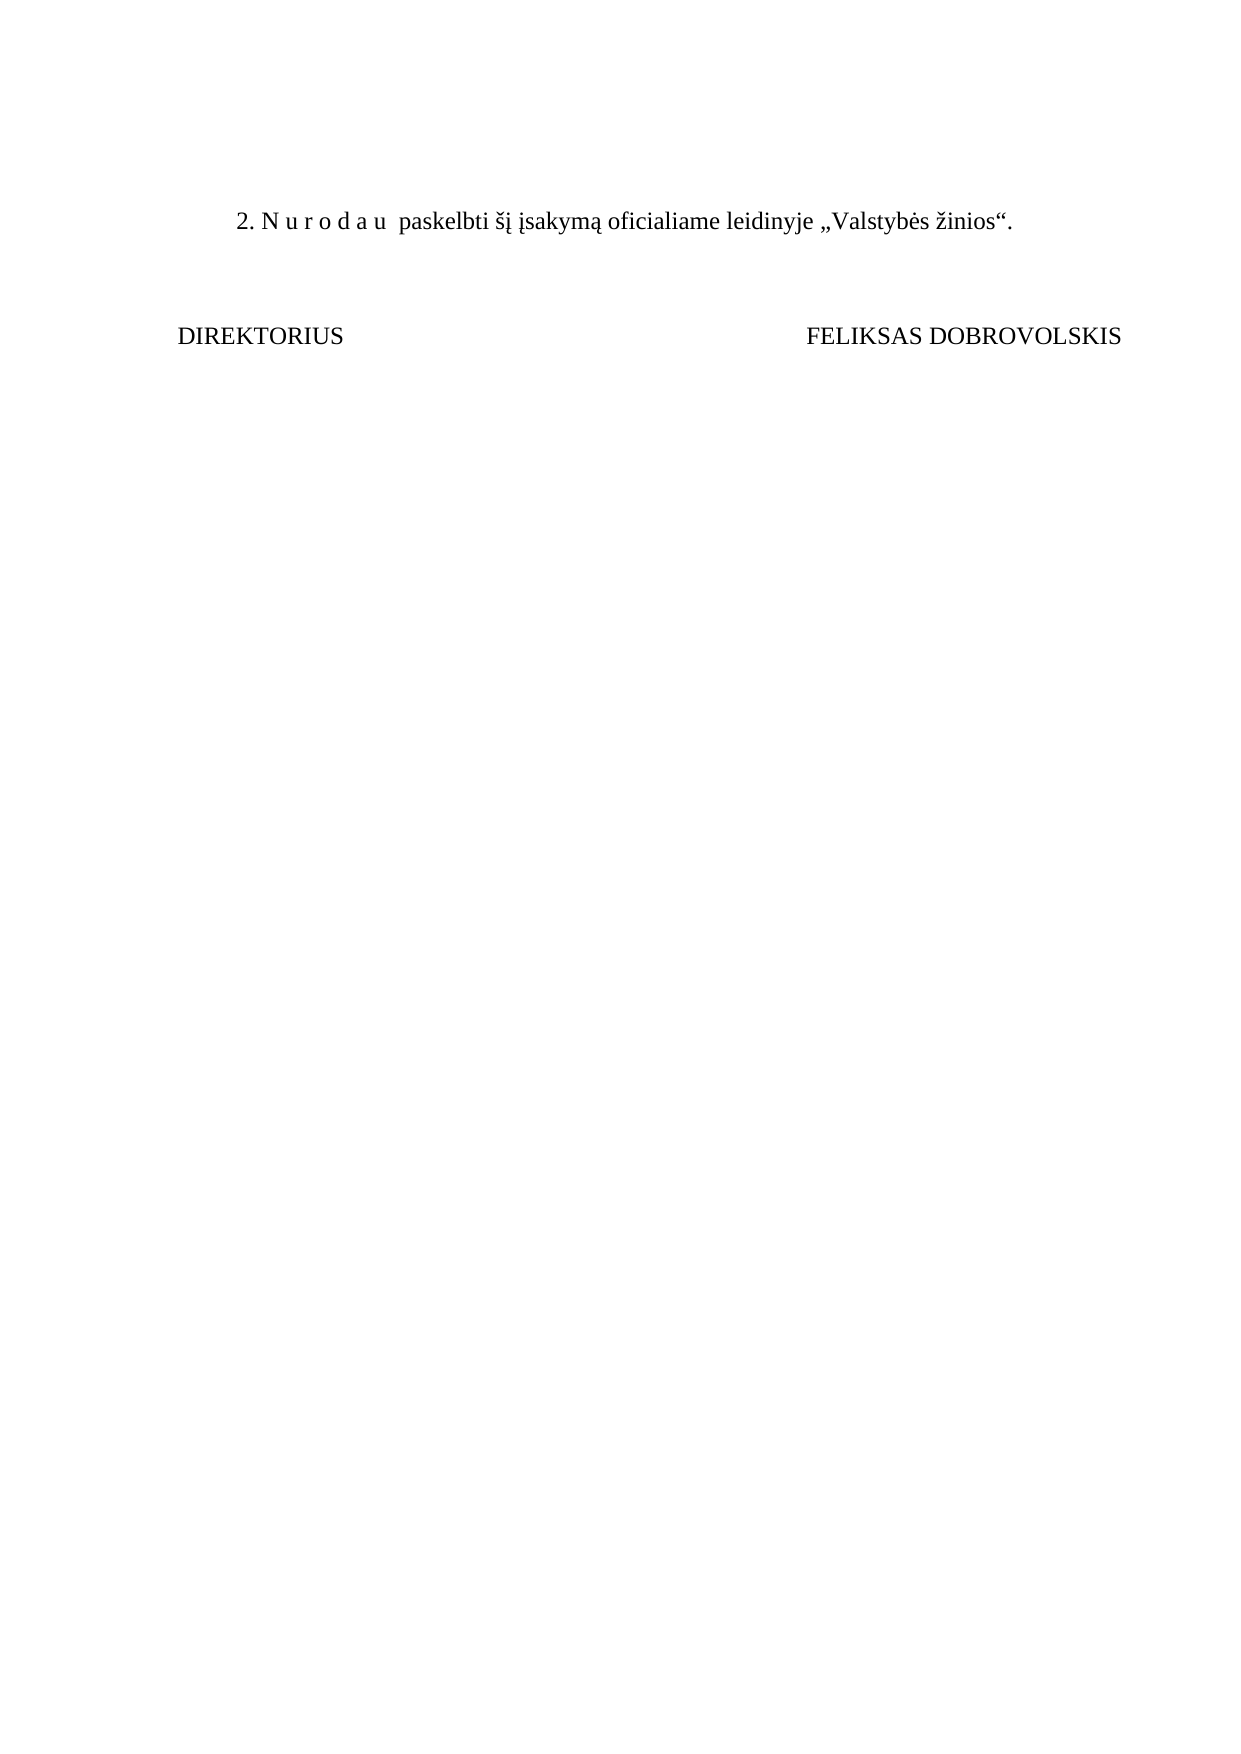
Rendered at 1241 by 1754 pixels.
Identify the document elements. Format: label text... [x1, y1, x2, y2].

text Direktorius Feliksas Dobrovolskis [177, 321, 1181, 350]
text 2. Nurodau paskelbti šį įsakymą oficialiame leidinyje „Valstybės žinios“. [177, 206, 1181, 235]
